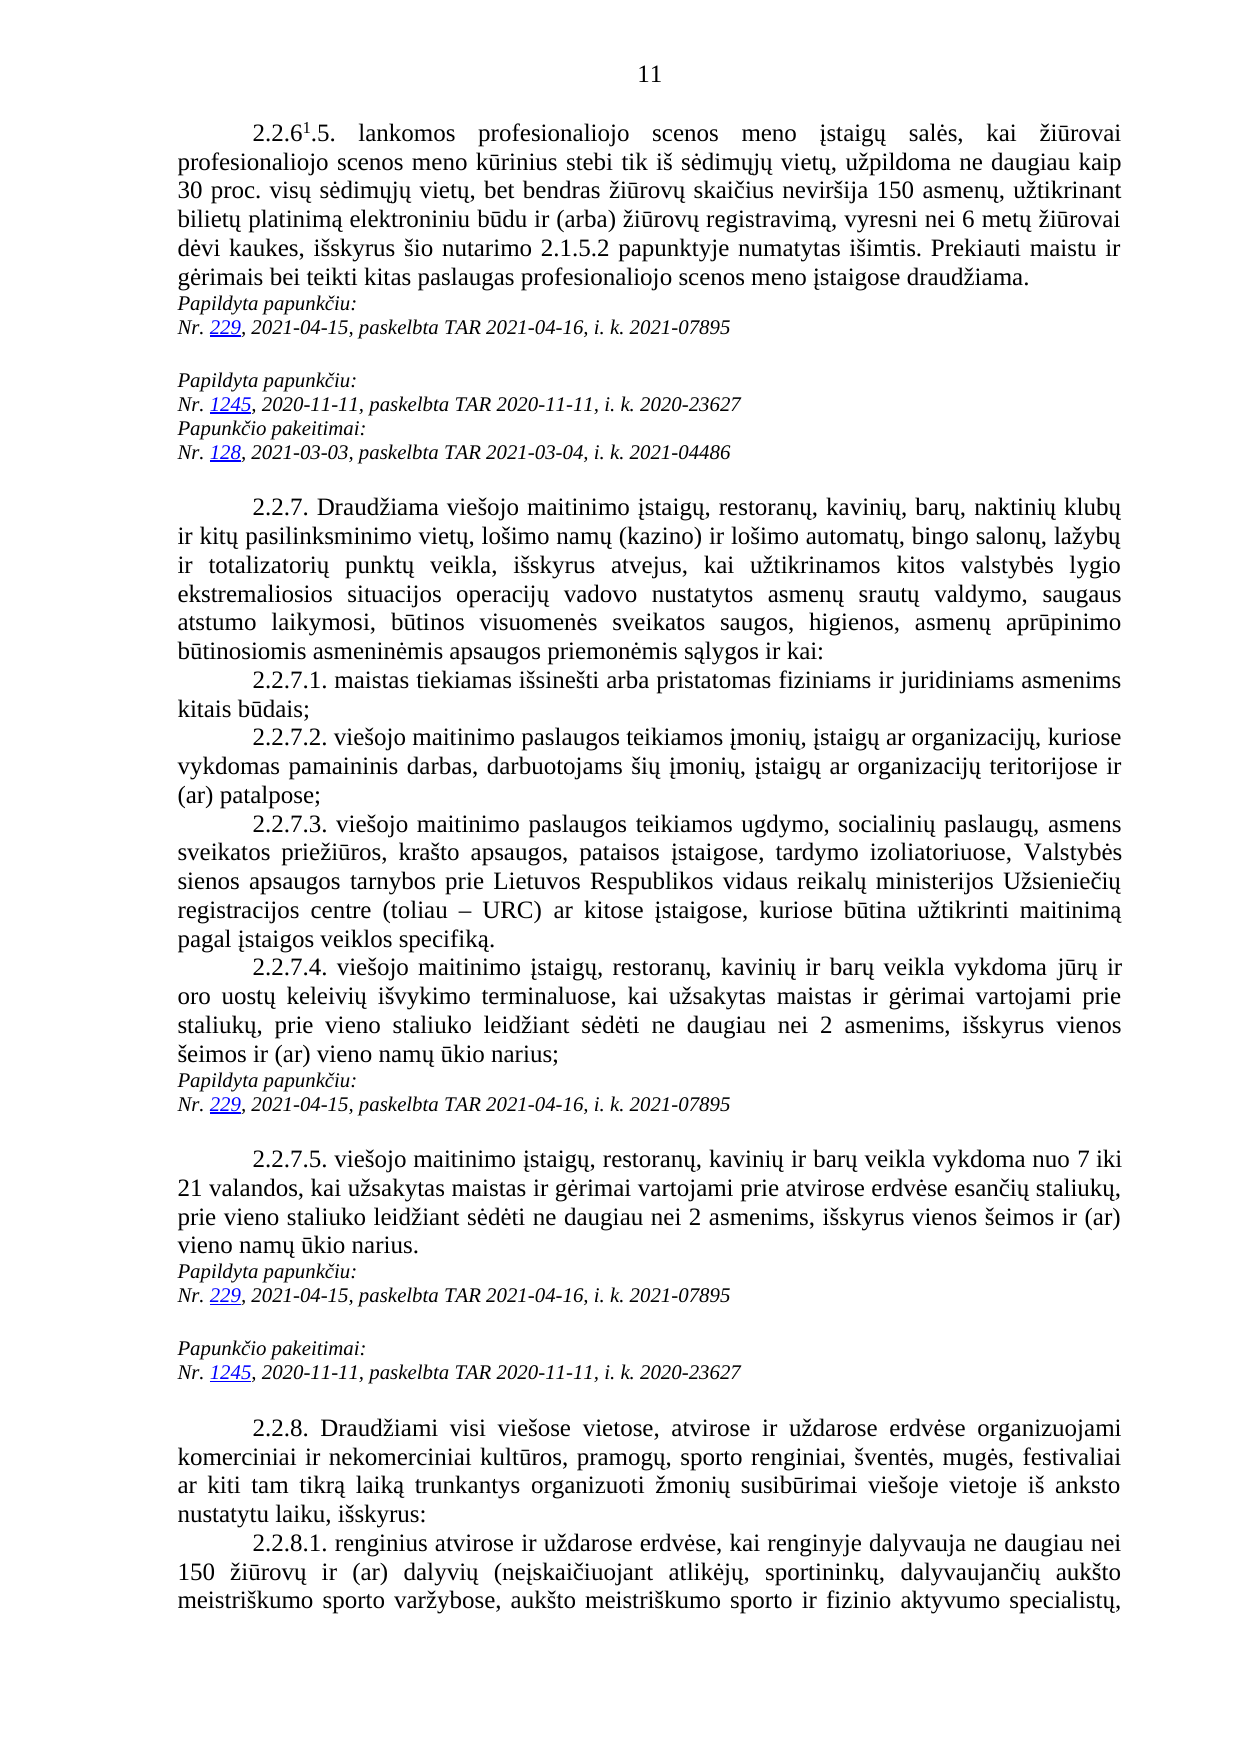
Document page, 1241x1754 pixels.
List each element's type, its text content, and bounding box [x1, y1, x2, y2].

text Papildyta papunkčiu: [177, 291, 1122, 315]
text Papunkčio pakeitimai: [177, 1336, 1122, 1360]
text 2.2.7. Draudžiama viešojo maitinimo įstaigų, restoranų, kavinių, barų, naktinių klubų ir kitų pasilinksminimo vietų, lošimo namų (kazino) ir lošimo automatų, bingo salonų, lažybų ir totalizatorių punktų veikla, išskyrus atvejus, kai užtikrinamos kitos valstybės lygio ekstremaliosios situacijos operacijų vadovo nustatytos asmenų srautų valdymo, saugaus atstumo laikymosi, būtinos visuomenės sveikatos saugos, higienos, asmenų aprūpinimo būtinosiomis asmeninėmis apsaugos priemonėmis sąlygos ir kai: [177, 492, 1122, 665]
text 2.2.7.3. viešojo maitinimo paslaugos teikiamos ugdymo, socialinių paslaugų, asmens sveikatos priežiūros, krašto apsaugos, pataisos įstaigose, tardymo izoliatoriuose, Valstybės sienos apsaugos tarnybos prie Lietuvos Respublikos vidaus reikalų ministerijos Užsieniečių registracijos centre (toliau – URC) ar kitose įstaigose, kuriose būtina užtikrinti maitinimą pagal įstaigos veiklos specifiką. [177, 809, 1122, 952]
text Papildyta papunkčiu: [177, 1067, 1122, 1092]
text Nr. 1245, 2020-11-11, paskelbta TAR 2020-11-11, i. k. 2020-23627 [177, 1360, 1122, 1384]
text Nr. 229, 2021-04-15, paskelbta TAR 2021-04-16, i. k. 2021-07895 [177, 1092, 1122, 1116]
text 2.2.7.4. viešojo maitinimo įstaigų, restoranų, kavinių ir barų veikla vykdoma jūrų ir oro uostų keleivių išvykimo terminaluose, kai užsakytas maistas ir gėrimai vartojami prie staliukų, prie vieno staliuko leidžiant sėdėti ne daugiau nei 2 asmenims, išskyrus vienos šeimos ir (ar) vieno namų ūkio narius; [177, 952, 1122, 1067]
text 2.2.61.5. lankomos profesionaliojo scenos meno įstaigų salės, kai žiūrovai profesionaliojo scenos meno kūrinius stebi tik iš sėdimųjų vietų, užpildoma ne daugiau kaip 30 proc. visų sėdimųjų vietų, bet bendras žiūrovų skaičius neviršija 150 asmenų, užtikrinant bilietų platinimą elektroniniu būdu ir (arba) žiūrovų registravimą, vyresni nei 6 metų žiūrovai dėvi kaukes, išskyrus šio nutarimo 2.1.5.2 papunktyje numatytas išimtis. Prekiauti maistu ir gėrimais bei teikti kitas paslaugas profesionaliojo scenos meno įstaigose draudžiama. [177, 118, 1122, 291]
text Nr. 229, 2021-04-15, paskelbta TAR 2021-04-16, i. k. 2021-07895 [177, 1283, 1122, 1307]
text 2.2.7.2. viešojo maitinimo paslaugos teikiamos įmonių, įstaigų ar organizacijų, kuriose vykdomas pamaininis darbas, darbuotojams šių įmonių, įstaigų ar organizacijų teritorijose ir (ar) patalpose; [177, 722, 1122, 809]
text 2.2.8. Draudžiami visi viešose vietose, atvirose ir uždarose erdvėse organizuojami komerciniai ir nekomerciniai kultūros, pramogų, sporto renginiai, šventės, mugės, festivaliai ar kiti tam tikrą laiką trunkantys organizuoti žmonių susibūrimai viešoje vietoje iš anksto nustatytu laiku, išskyrus: [177, 1413, 1122, 1528]
text 2.2.7.5. viešojo maitinimo įstaigų, restoranų, kavinių ir barų veikla vykdoma nuo 7 iki 21 valandos, kai užsakytas maistas ir gėrimai vartojami prie atvirose erdvėse esančių staliukų, prie vieno staliuko leidžiant sėdėti ne daugiau nei 2 asmenims, išskyrus vienos šeimos ir (ar) vieno namų ūkio narius. [177, 1144, 1122, 1259]
text Nr. 1245, 2020-11-11, paskelbta TAR 2020-11-11, i. k. 2020-23627 [177, 392, 1122, 416]
text 2.2.7.1. maistas tiekiamas išsinešti arba pristatomas fiziniams ir juridiniams asmenims kitais būdais; [177, 665, 1122, 722]
text 2.2.8.1. renginius atvirose ir uždarose erdvėse, kai renginyje dalyvauja ne daugiau nei 150 žiūrovų ir (ar) dalyvių (neįskaičiuojant atlikėjų, sportininkų, dalyvaujančių aukšto meistriškumo sporto varžybose, aukšto meistriškumo sporto ir fizinio aktyvumo specialistų, [177, 1528, 1122, 1614]
text Papunkčio pakeitimai: [177, 416, 1122, 440]
text Papildyta papunkčiu: [177, 367, 1122, 392]
text Papildyta papunkčiu: [177, 1259, 1122, 1283]
text Nr. 229, 2021-04-15, paskelbta TAR 2021-04-16, i. k. 2021-07895 [177, 315, 1122, 339]
text Nr. 128, 2021-03-03, paskelbta TAR 2021-03-04, i. k. 2021-04486 [177, 440, 1122, 464]
